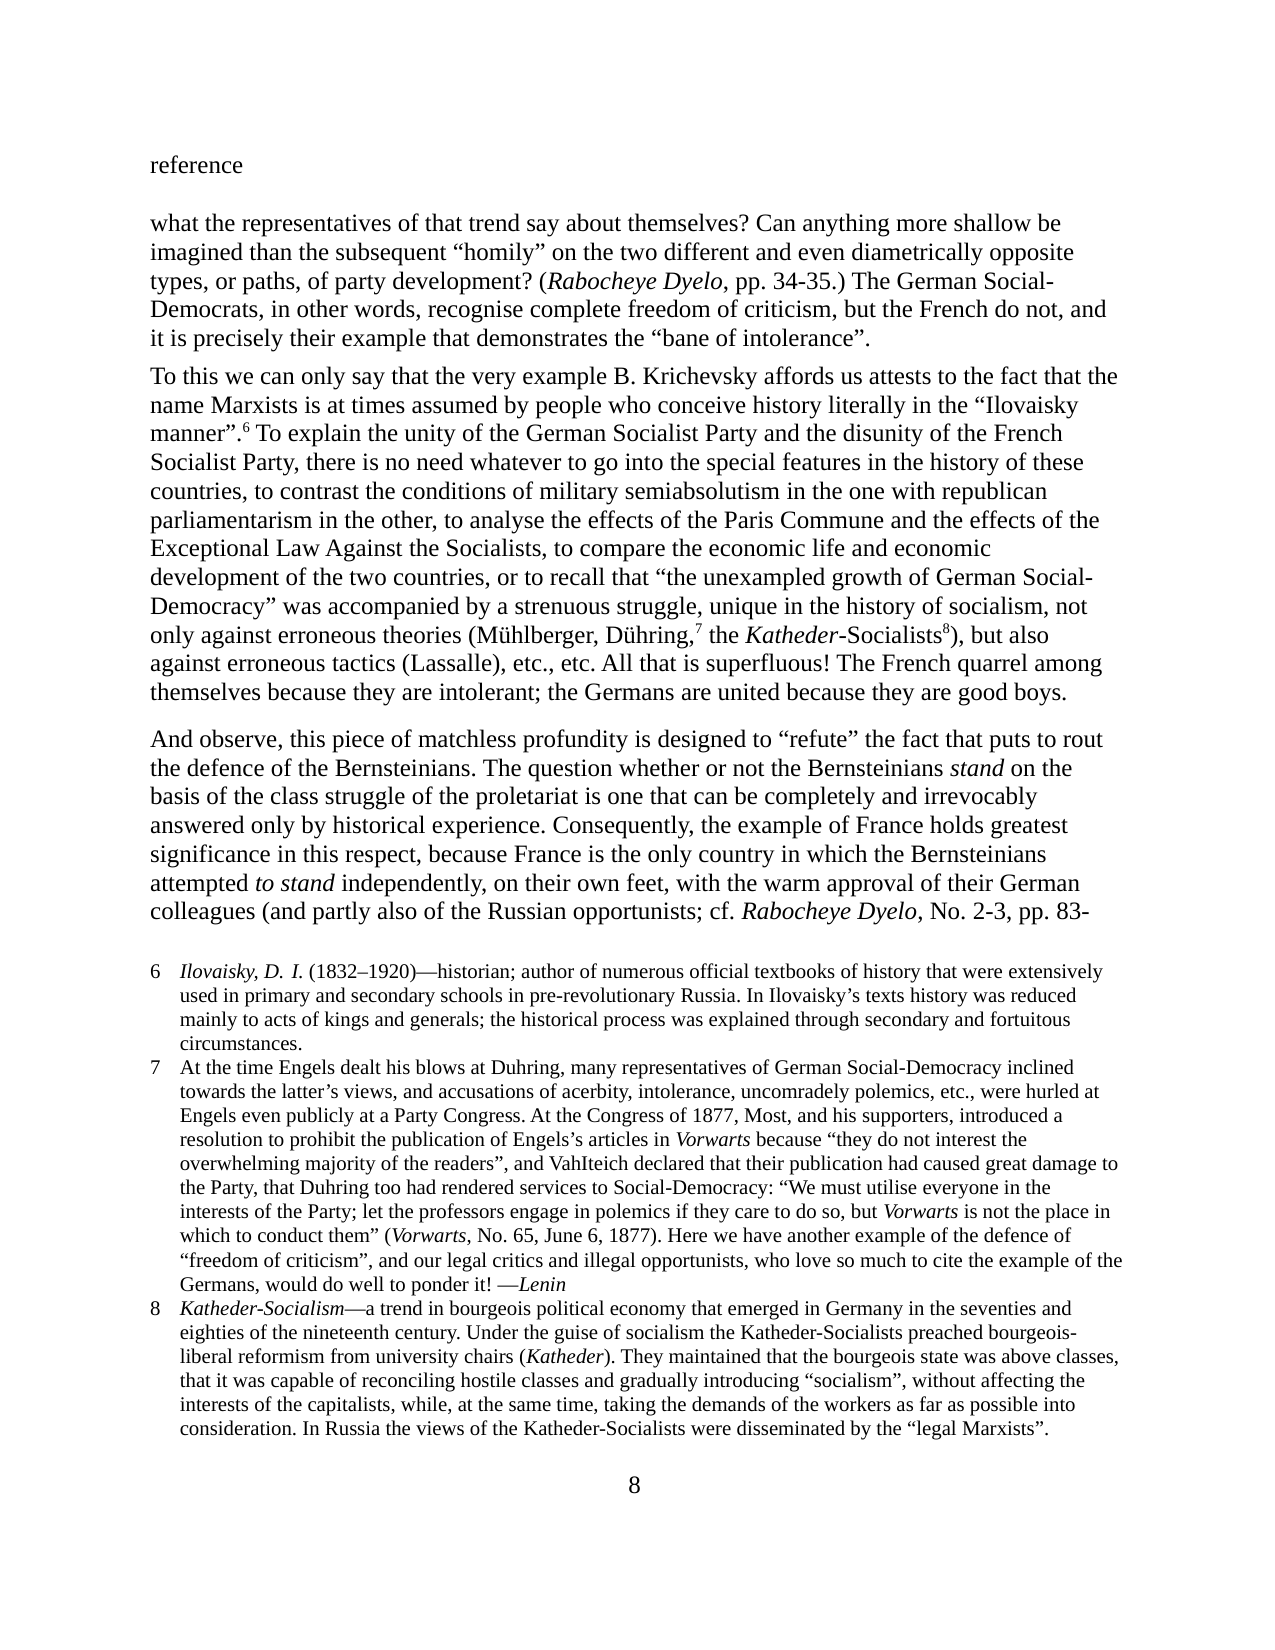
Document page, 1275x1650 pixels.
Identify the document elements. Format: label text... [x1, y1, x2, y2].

text Ilovaisky, D. I. (1832–1920)—historian; author of numerous official textbooks of history that were extensively used in primary and secondary schools in pre-revolutionary Russia. In Ilovaisky’s texts history was reduced mainly to acts of kings and generals; the historical process was explained through secondary and fortuitous circumstances. [150, 959, 1125, 1055]
text And observe, this piece of matchless profundity is designed to “refute” the fact that puts to rout the defence of the Bernsteinians. The question whether or not the Bernsteinians stand on the basis of the class struggle of the proletariat is one that can be completely and irrevocably answered only by historical experience. Consequently, the example of France holds greatest significance in this respect, because France is the only country in which the Bernsteinians attempted to stand independently, on their own feet, with the warm approval of their German colleagues (and partly also of the Russian opportunists; cf. Rabocheye Dyelo, No. 2-3, pp. 83- [150, 724, 1125, 925]
text To this we can only say that the very example B. Krichevsky affords us attests to the fact that the name Marxists is at times assumed by people who conceive history literally in the “Ilovaisky manner”. To explain the unity of the German Socialist Party and the disunity of the French Socialist Party, there is no need whatever to go into the special features in the history of these countries, to contrast the conditions of military semiabsolutism in the one with republican parliamentarism in the other, to analyse the effects of the Paris Commune and the effects of the Exceptional Law Against the Socialists, to compare the economic life and economic development of the two countries, or to recall that “the unexampled growth of German Social-Democracy” was accompanied by a strenuous struggle, unique in the history of socialism, not only against erroneous theories (Mühlberger, Dühring, the Katheder-Socialists), but also against erroneous tactics (Lassalle), etc., etc. All that is superfluous! The French quarrel among themselves because they are intolerant; the Germans are united because they are good boys. [150, 361, 1125, 706]
text At the time Engels dealt his blows at Duhring, many representatives of German Social-Democracy inclined towards the latter’s views, and accusations of acerbity, intolerance, uncomradely polemics, etc., were hurled at Engels even publicly at a Party Congress. At the Congress of 1877, Most, and his supporters, introduced a resolution to prohibit the publication of Engels’s articles in Vorwarts because “they do not interest the overwhelming majority of the readers”, and VahIteich declared that their publication had caused great damage to the Party, that Duhring too had rendered services to Social-Democracy: “We must utilise everyone in the interests of the Party; let the professors engage in polemics if they care to do so, but Vorwarts is not the place in which to conduct them” (Vorwarts, No. 65, June 6, 1877). Here we have another example of the defence of “freedom of criticism”, and our legal critics and illegal opportunists, who love so much to cite the example of the Germans, would do well to ponder it! —Lenin [150, 1055, 1125, 1296]
text Katheder-Socialism—a trend in bourgeois political economy that emerged in Germany in the seventies and eighties of the nineteenth century. Under the guise of socialism the Katheder-Socialists preached bourgeois-liberal reformism from university chairs (Katheder). They maintained that the bourgeois state was above classes, that it was capable of reconciling hostile classes and gradually introducing “socialism”, without affecting the interests of the capitalists, while, at the same time, taking the demands of the workers as far as possible into consideration. In Russia the views of the Katheder-Socialists were disseminated by the “legal Marxists”. [150, 1296, 1125, 1440]
text what the representatives of that trend say about themselves? Can anything more shallow be imagined than the subsequent “homily” on the two different and even diametrically opposite types, or paths, of party development? (Rabocheye Dyelo, pp. 34-35.) The German Social-Democrats, in other words, recognise complete freedom of criticism, but the French do not, and it is precisely their example that demonstrates the “bane of intolerance”. [150, 208, 1125, 352]
